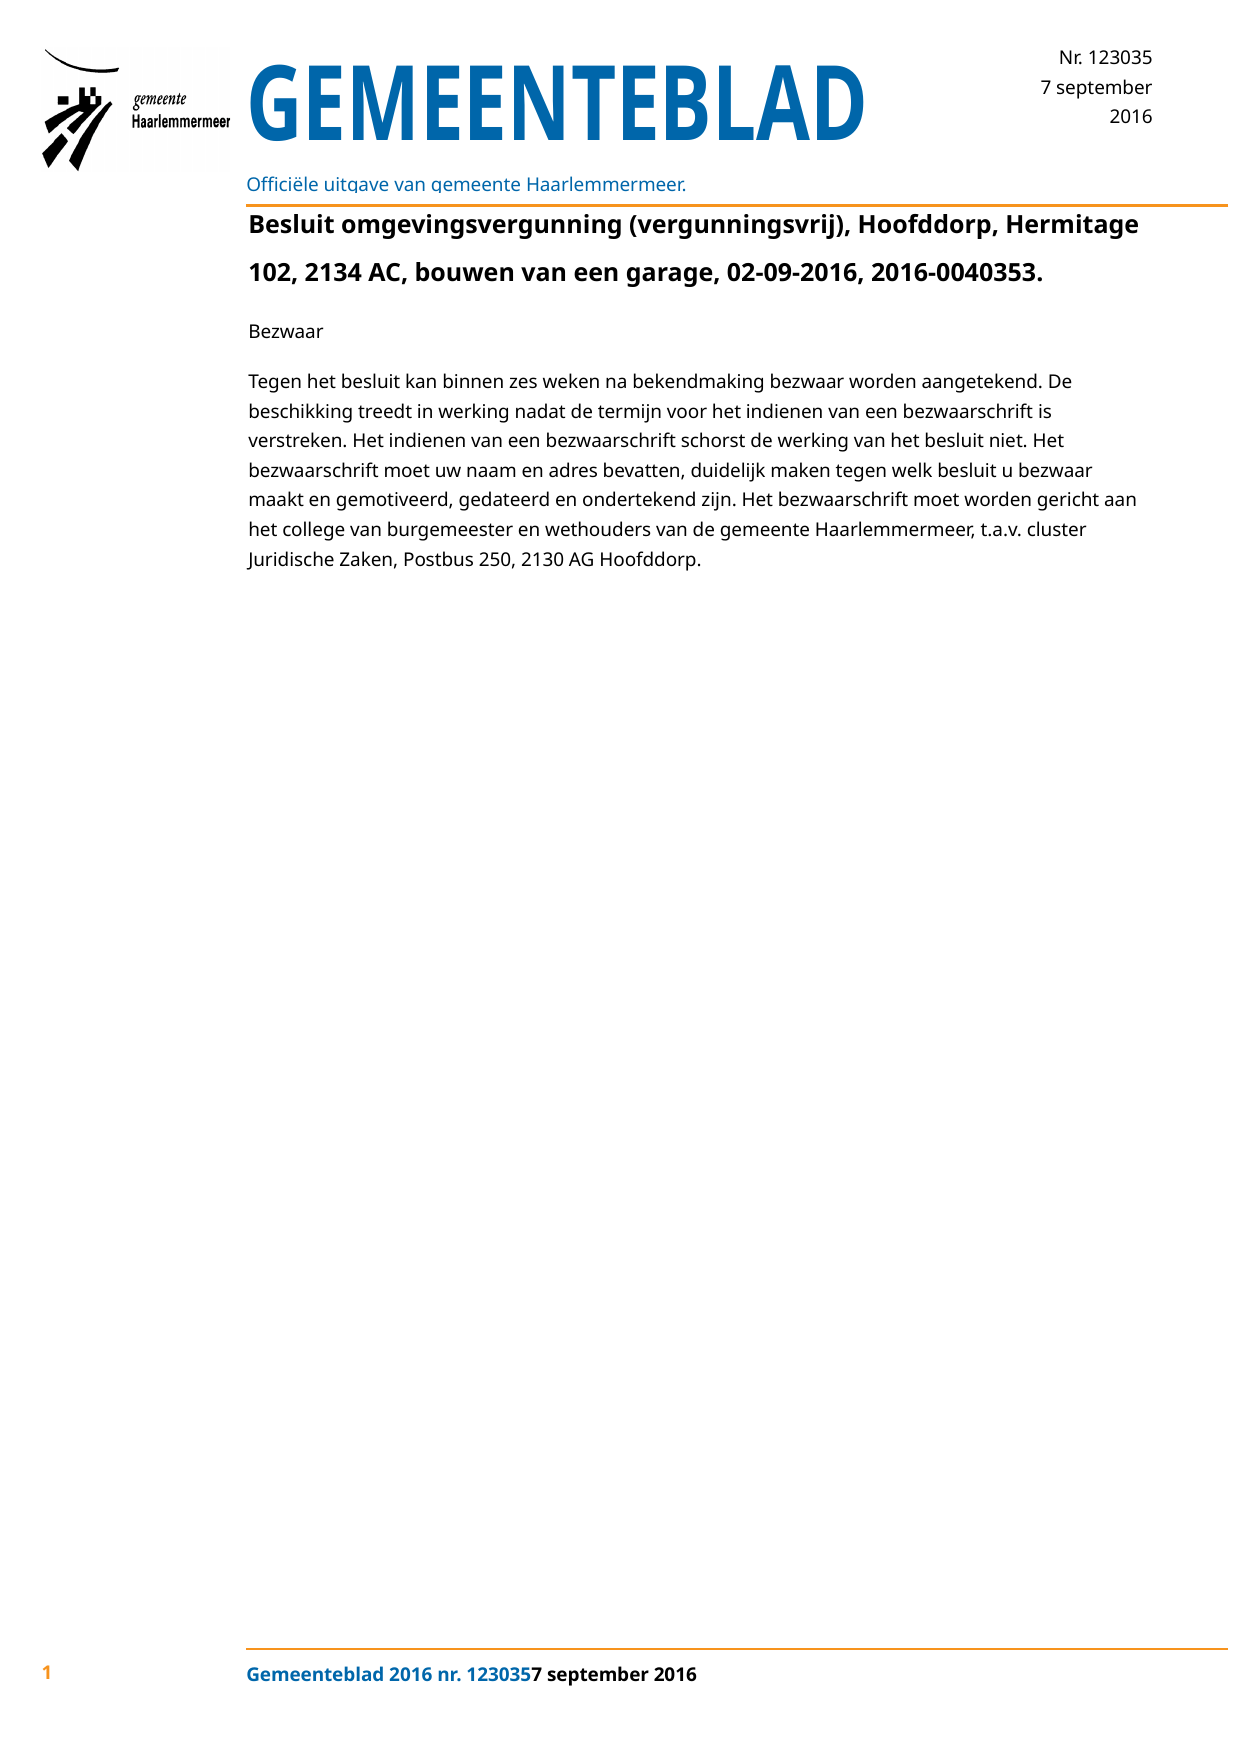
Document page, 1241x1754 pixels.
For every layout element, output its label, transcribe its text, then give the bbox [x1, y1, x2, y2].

text Tegen het besluit kan binnen zes weken na bekendmaking bezwaar worden aangetekend. De beschikking treedt in werking nadat de termijn voor het indienen van een bezwaarschrift is verstreken. Het indienen van een bezwaarschrift schorst de werking van het besluit niet. Het bezwaarschrift moet uw naam en adres bevatten, duidelijk maken tegen welk besluit u bezwaar maakt en gemotiveerd, gedateerd en ondertekend zijn. Het bezwaarschrift moet worden gericht aan het college van burgemeester en wethouders van de gemeente Haarlemmermeer, t.a.v. cluster Juridische Zaken, Postbus 250, 2130 AG Hoofddorp. [248, 368, 1152, 572]
text Bezwaar [248, 318, 1152, 344]
text Besluit omgevingsvergunning (vergunningsvrij), Hoofddorp, Hermitage 102, 2134 AC, bouwen van een garage, 02-09-2016, 2016-0040353. [248, 207, 1152, 288]
picture [41, 47, 231, 172]
